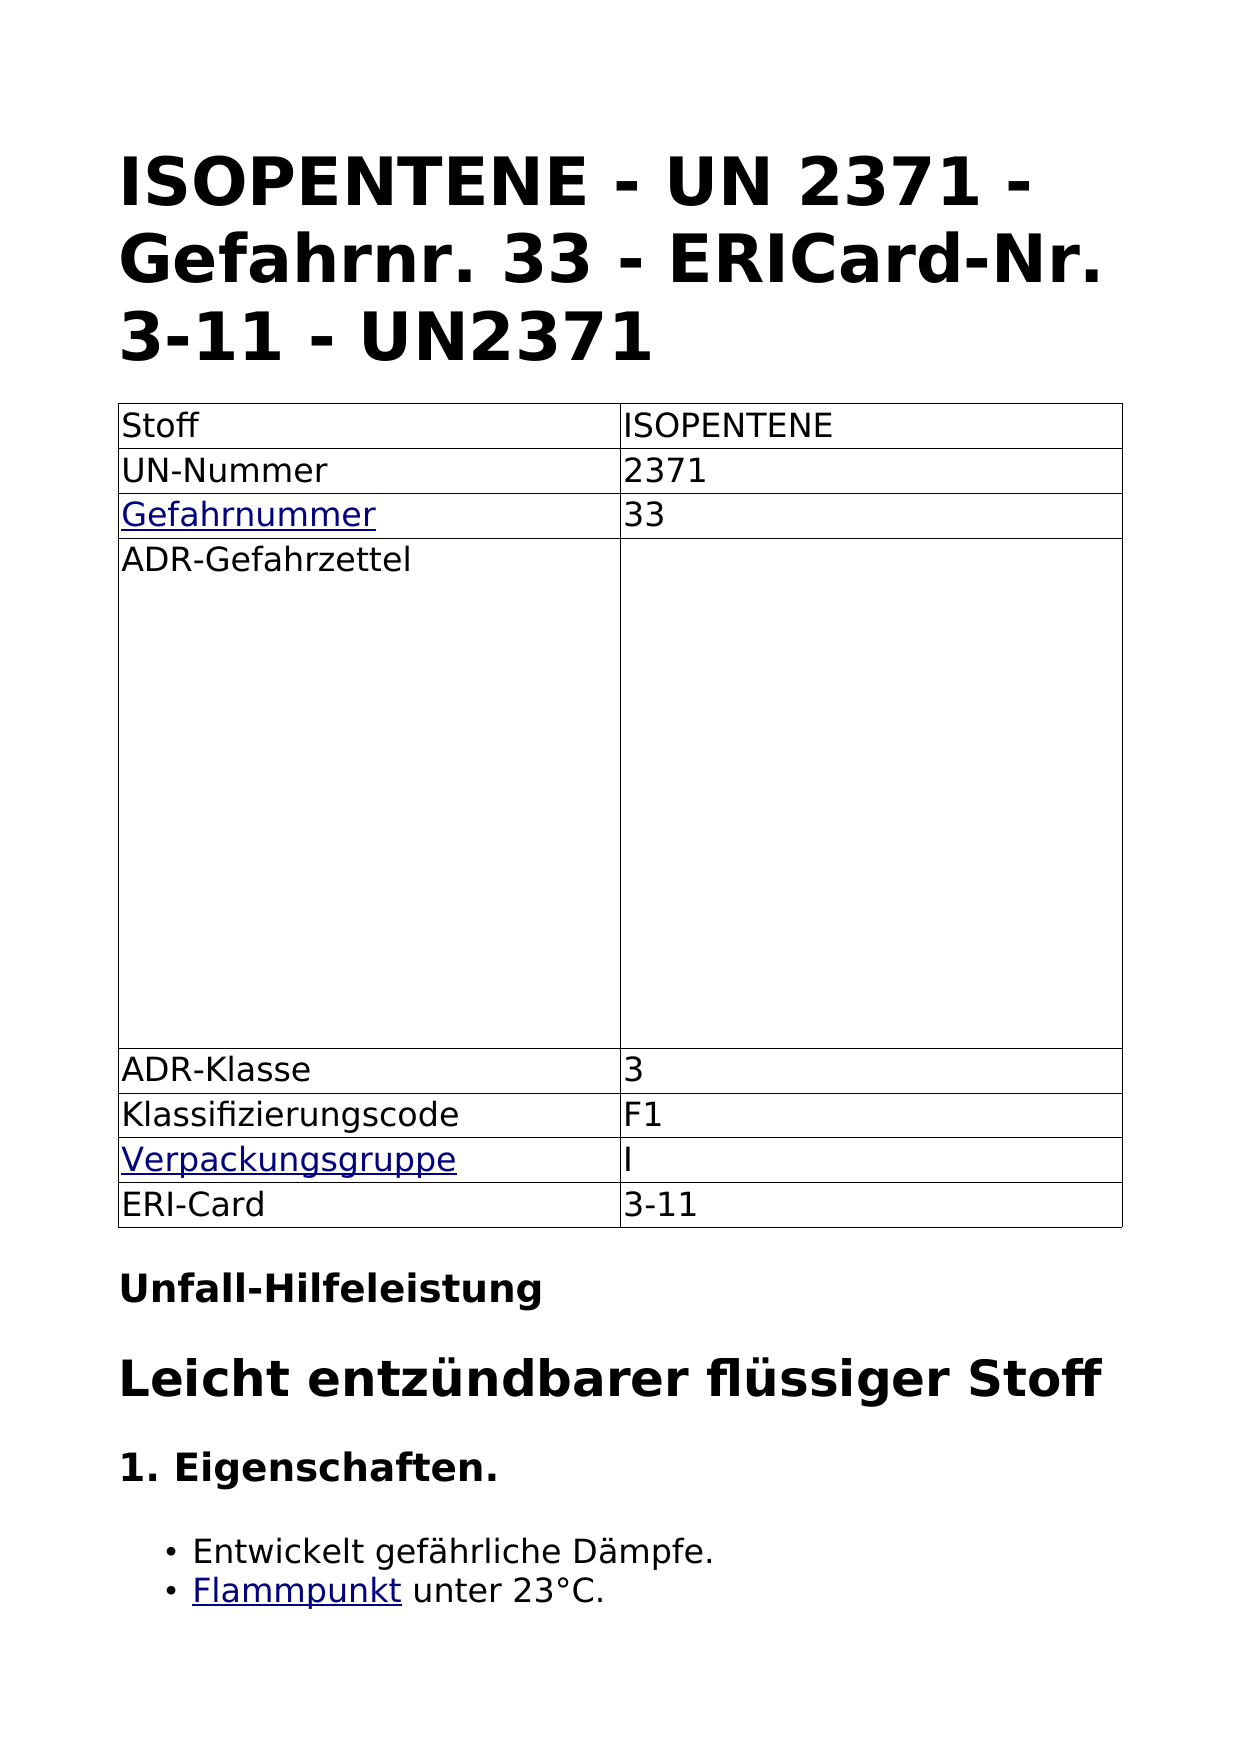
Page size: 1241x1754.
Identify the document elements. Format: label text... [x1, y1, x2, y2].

subtitle Leicht entzündbarer flüssiger Stoff [118, 1349, 1122, 1408]
table_cell ADR-Gefahrzettel [119, 539, 620, 1048]
list Entwickelt gefährliche Dämpfe. [177, 1532, 1122, 1571]
table_cell Verpackungsgruppe [119, 1138, 620, 1182]
table_cell Gefahrnummer [119, 494, 620, 538]
table_cell ADR-Klasse [119, 1049, 620, 1092]
table_cell 2371 [621, 449, 1122, 493]
table_cell F1 [621, 1094, 1122, 1137]
subtitle ISOPENTENE - UN 2371 - Gefahrnr. 33 - ERICard-Nr. 3-11 - UN2371 [118, 143, 1122, 376]
table_cell [621, 539, 1122, 1048]
subtitle 1. Eigenschaften. [118, 1445, 1122, 1490]
list Flammpunkt unter 23°C. [177, 1571, 1122, 1610]
table_cell 3 [621, 1049, 1122, 1092]
table_cell UN-Nummer [119, 449, 620, 493]
table_header ISOPENTENE [621, 404, 1122, 448]
table_cell 33 [621, 494, 1122, 538]
table_cell ERI-Card [119, 1183, 620, 1227]
table_cell 3-11 [621, 1183, 1122, 1227]
subtitle Unfall-Hilfeleistung [118, 1267, 1122, 1312]
table_header Stoff [119, 404, 620, 448]
table_cell I [621, 1138, 1122, 1182]
table_cell Klassifizierungscode [119, 1094, 620, 1137]
